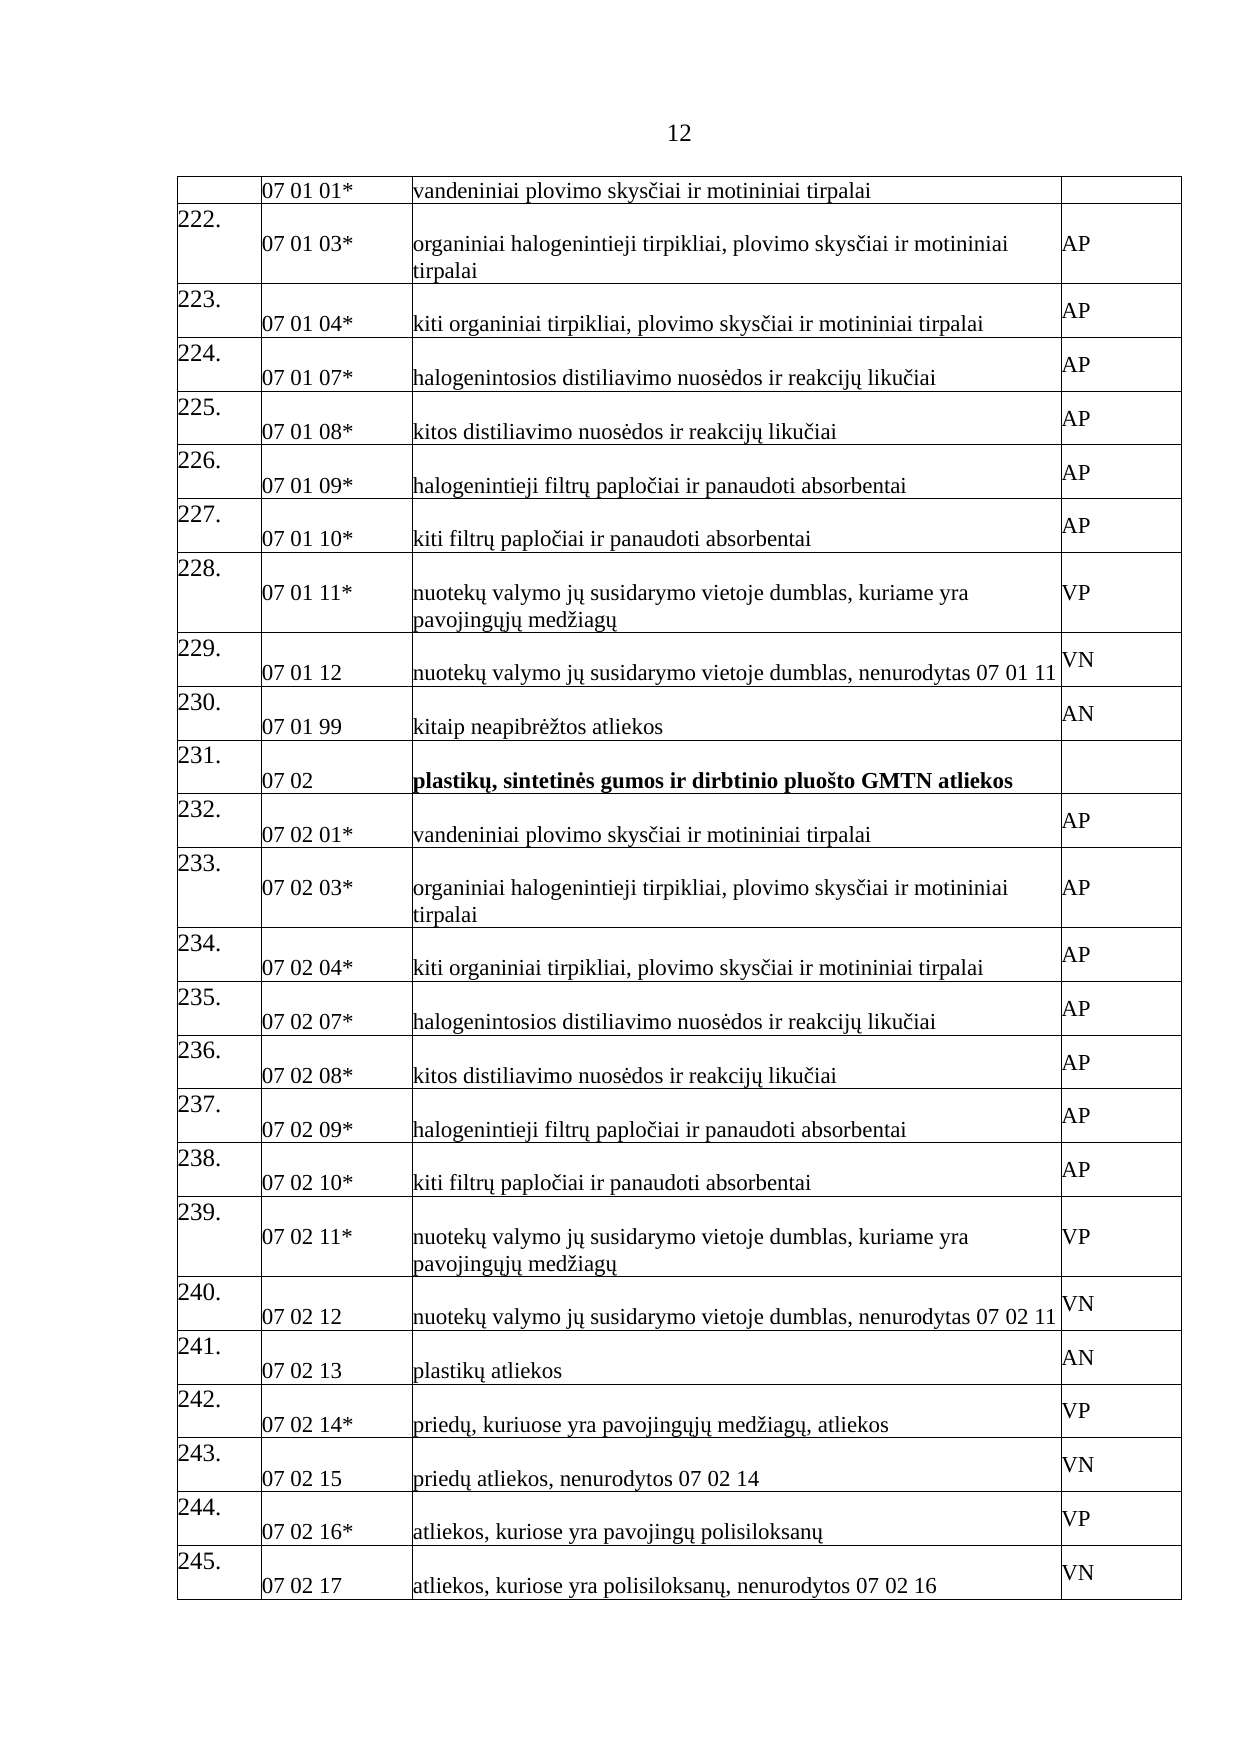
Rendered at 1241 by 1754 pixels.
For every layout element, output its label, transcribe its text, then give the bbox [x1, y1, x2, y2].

table_cell atliekos, kuriose yra pavojingų polisiloksanų [413, 1492, 1061, 1545]
table_cell 243. [178, 1438, 261, 1491]
table_cell 07 02 10* [262, 1143, 412, 1196]
table_cell 07 02 [262, 741, 412, 793]
table_cell 07 01 11* [262, 553, 412, 632]
table_cell plastikų, sintetinės gumos ir dirbtinio pluošto GMTN atliekos [413, 741, 1061, 793]
table_cell VN [1062, 1438, 1181, 1491]
table_cell 07 02 11* [262, 1197, 412, 1276]
table_cell 229. [178, 633, 261, 686]
table_cell AP [1062, 794, 1181, 847]
table_cell 07 02 09* [262, 1089, 412, 1142]
table_cell kitos distiliavimo nuosėdos ir reakcijų likučiai [413, 392, 1061, 444]
table_cell AP [1062, 445, 1181, 498]
table_cell 235. [178, 982, 261, 1034]
table_cell 238. [178, 1143, 261, 1196]
table_cell 07 01 12 [262, 633, 412, 686]
table_cell VN [1062, 1546, 1181, 1598]
table_cell AP [1062, 204, 1181, 283]
table_cell priedų, kuriuose yra pavojingųjų medžiagų, atliekos [413, 1385, 1061, 1437]
table_cell 227. [178, 499, 261, 552]
table_cell AN [1062, 1331, 1181, 1383]
table_cell organiniai halogenintieji tirpikliai, plovimo skysčiai ir motininiai tirpalai [413, 204, 1061, 283]
table_cell 222. [178, 204, 261, 283]
table_cell VP [1062, 1197, 1181, 1276]
table_cell AP [1062, 1143, 1181, 1196]
table_cell AP [1062, 982, 1181, 1034]
table_cell VN [1062, 633, 1181, 686]
table_cell AP [1062, 928, 1181, 981]
table_cell 07 02 16* [262, 1492, 412, 1545]
table_cell 07 02 04* [262, 928, 412, 981]
table_cell VP [1062, 1385, 1181, 1437]
table_cell 224. [178, 338, 261, 391]
table_cell 233. [178, 848, 261, 927]
table_cell AP [1062, 499, 1181, 552]
table_cell atliekos, kuriose yra polisiloksanų, nenurodytos 07 02 16 [413, 1546, 1061, 1598]
table_cell 225. [178, 392, 261, 444]
table_cell 07 02 13 [262, 1331, 412, 1383]
table_cell AP [1062, 848, 1181, 927]
table_cell 07 02 08* [262, 1036, 412, 1088]
table_cell 07 01 07* [262, 338, 412, 391]
table_cell 226. [178, 445, 261, 498]
table_cell 07 02 15 [262, 1438, 412, 1491]
table_cell 241. [178, 1331, 261, 1383]
table_cell 228. [178, 553, 261, 632]
table_cell kiti filtrų papločiai ir panaudoti absorbentai [413, 1143, 1061, 1196]
table_cell 232. [178, 794, 261, 847]
table_cell 07 02 01* [262, 794, 412, 847]
table_cell vandeniniai plovimo skysčiai ir motininiai tirpalai [413, 177, 1061, 203]
table_cell kiti organiniai tirpikliai, plovimo skysčiai ir motininiai tirpalai [413, 284, 1061, 337]
table_cell 245. [178, 1546, 261, 1598]
table_cell nuotekų valymo jų susidarymo vietoje dumblas, nenurodytas 07 02 11 [413, 1277, 1061, 1330]
table_cell halogenintosios distiliavimo nuosėdos ir reakcijų likučiai [413, 982, 1061, 1034]
table_cell AP [1062, 1036, 1181, 1088]
table_cell 223. [178, 284, 261, 337]
table_cell nuotekų valymo jų susidarymo vietoje dumblas, kuriame yra pavojingųjų medžiagų [413, 1197, 1061, 1276]
table_cell AP [1062, 1089, 1181, 1142]
table_cell 239. [178, 1197, 261, 1276]
table_cell 230. [178, 687, 261, 739]
table_cell VP [1062, 553, 1181, 632]
table_cell 07 01 01* [262, 177, 412, 203]
table_cell vandeniniai plovimo skysčiai ir motininiai tirpalai [413, 794, 1061, 847]
table_cell AP [1062, 284, 1181, 337]
table_cell halogenintosios distiliavimo nuosėdos ir reakcijų likučiai [413, 338, 1061, 391]
table_cell organiniai halogenintieji tirpikliai, plovimo skysčiai ir motininiai tirpalai [413, 848, 1061, 927]
table_cell 244. [178, 1492, 261, 1545]
table_cell 236. [178, 1036, 261, 1088]
table_cell 07 02 03* [262, 848, 412, 927]
table_cell 07 02 12 [262, 1277, 412, 1330]
table_cell 234. [178, 928, 261, 981]
table_cell halogenintieji filtrų papločiai ir panaudoti absorbentai [413, 1089, 1061, 1142]
table_cell [1062, 177, 1181, 203]
table_cell 07 02 17 [262, 1546, 412, 1598]
table_cell 07 01 10* [262, 499, 412, 552]
table_cell kiti filtrų papločiai ir panaudoti absorbentai [413, 499, 1061, 552]
table_cell 231. [178, 741, 261, 793]
table_cell nuotekų valymo jų susidarymo vietoje dumblas, kuriame yra pavojingųjų medžiagų [413, 553, 1061, 632]
table_cell nuotekų valymo jų susidarymo vietoje dumblas, nenurodytas 07 01 11 [413, 633, 1061, 686]
table_cell kitaip neapibrėžtos atliekos [413, 687, 1061, 739]
table_cell AP [1062, 392, 1181, 444]
table_cell kitos distiliavimo nuosėdos ir reakcijų likučiai [413, 1036, 1061, 1088]
table_cell 242. [178, 1385, 261, 1437]
table_cell halogenintieji filtrų papločiai ir panaudoti absorbentai [413, 445, 1061, 498]
table_cell priedų atliekos, nenurodytos 07 02 14 [413, 1438, 1061, 1491]
table_cell VP [1062, 1492, 1181, 1545]
table_cell 240. [178, 1277, 261, 1330]
table_cell 07 01 03* [262, 204, 412, 283]
table_cell 07 01 09* [262, 445, 412, 498]
table_cell [1062, 741, 1181, 793]
table_cell [178, 177, 261, 203]
table_cell 07 01 99 [262, 687, 412, 739]
table_cell kiti organiniai tirpikliai, plovimo skysčiai ir motininiai tirpalai [413, 928, 1061, 981]
table_cell 07 02 14* [262, 1385, 412, 1437]
table_cell AP [1062, 338, 1181, 391]
table_cell 237. [178, 1089, 261, 1142]
table_cell plastikų atliekos [413, 1331, 1061, 1383]
table_cell VN [1062, 1277, 1181, 1330]
table_cell 07 01 08* [262, 392, 412, 444]
table_cell AN [1062, 687, 1181, 739]
table_cell 07 01 04* [262, 284, 412, 337]
table_cell 07 02 07* [262, 982, 412, 1034]
